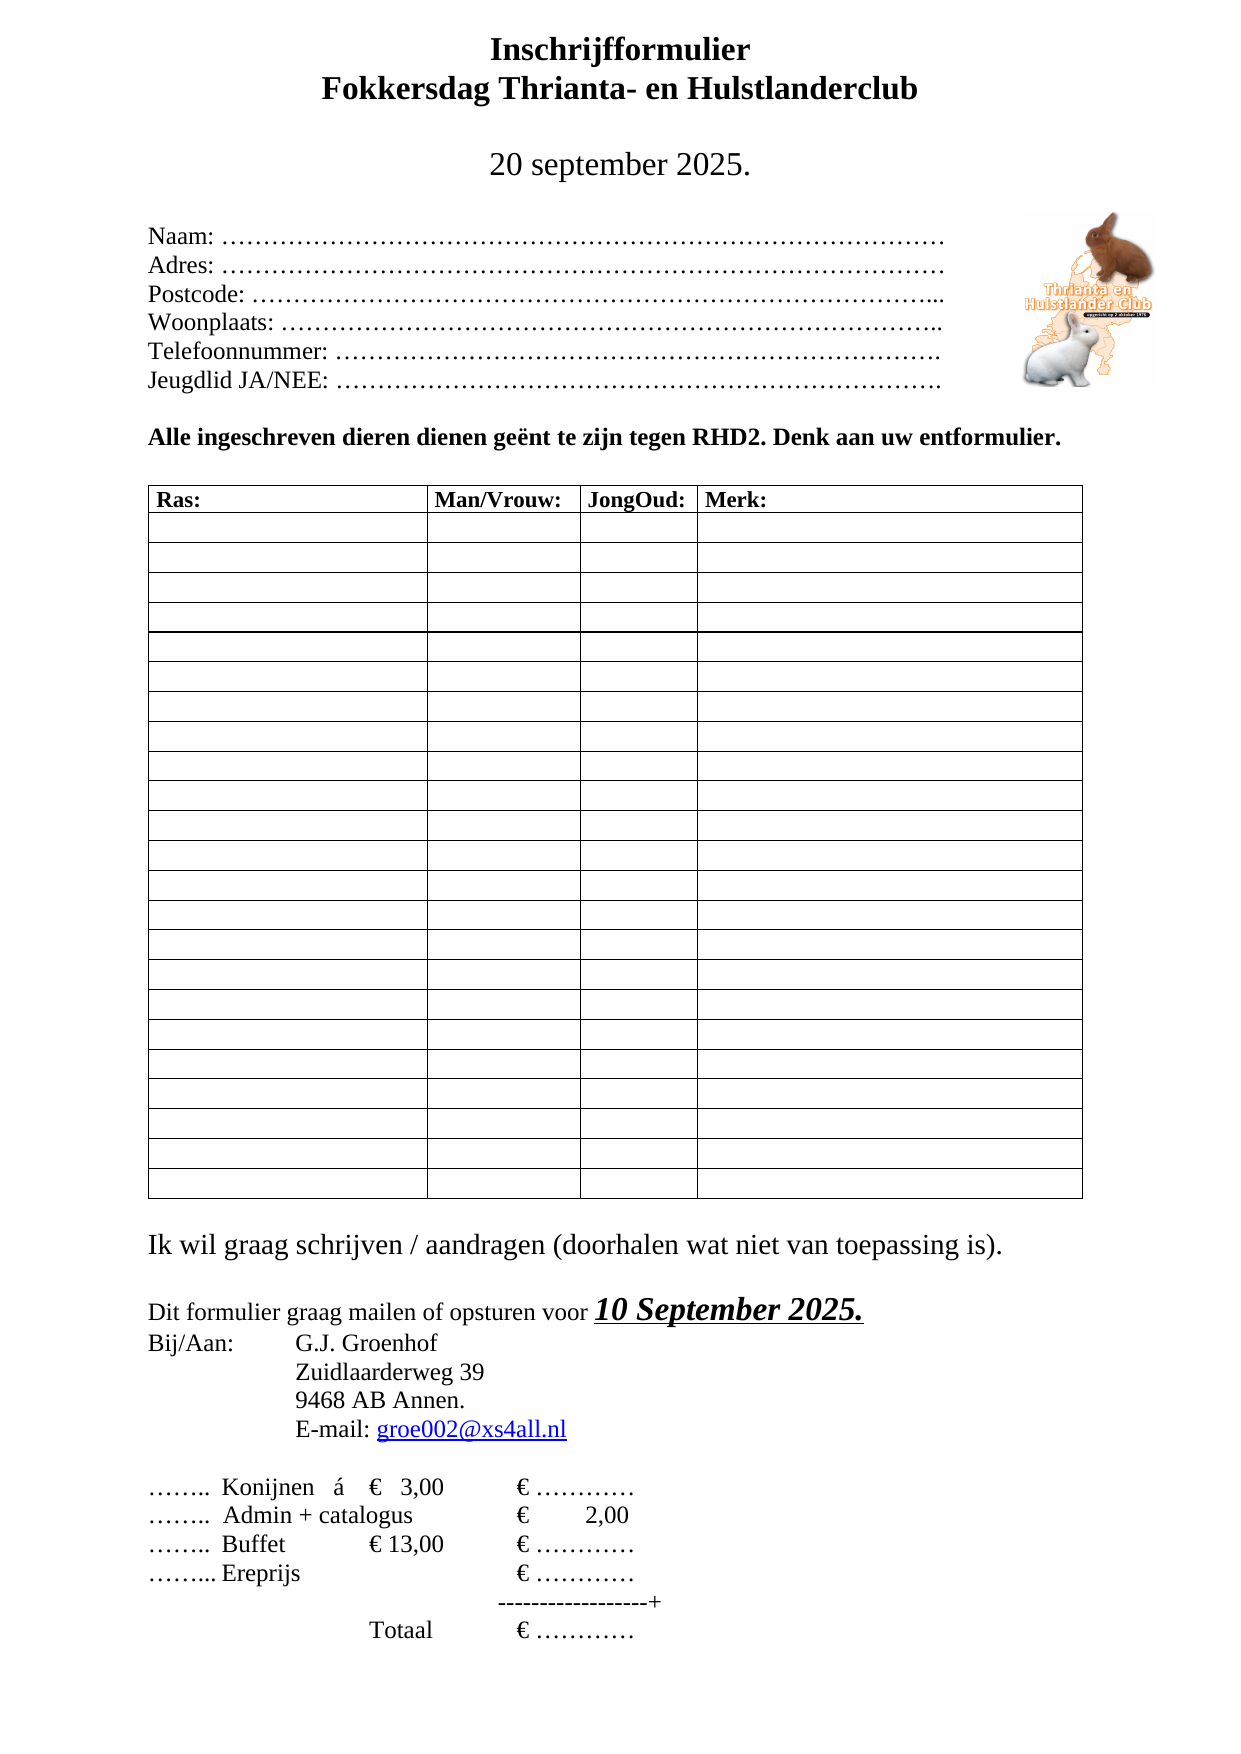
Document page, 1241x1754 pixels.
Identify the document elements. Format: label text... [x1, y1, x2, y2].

table_cell [149, 752, 427, 780]
table_cell [581, 901, 697, 929]
table_cell [698, 543, 1082, 572]
table_cell [698, 752, 1082, 780]
table_cell [428, 722, 580, 751]
table_cell [149, 960, 427, 989]
table_cell [581, 990, 697, 1019]
table_cell [698, 1139, 1082, 1168]
table_cell [428, 990, 580, 1019]
table_cell [698, 573, 1082, 602]
table_cell [428, 513, 580, 542]
text Fokkersdag Thrianta- en Hulstlanderclub [148, 68, 1092, 106]
table_cell [581, 513, 697, 542]
table_header JongOud: [581, 486, 697, 512]
text 9468 AB Annen. [148, 1385, 1092, 1414]
table_cell [149, 543, 427, 572]
table_cell [149, 662, 427, 691]
table_cell [428, 752, 580, 780]
table_cell [428, 603, 580, 631]
table_cell [581, 662, 697, 691]
table_cell [149, 1020, 427, 1048]
table_cell [149, 1050, 427, 1078]
table_cell [581, 930, 697, 959]
table_cell [149, 1139, 427, 1168]
text Telefoonnummer: ………………………………………………………………. [148, 336, 1000, 365]
table_cell [698, 633, 1082, 661]
table_cell [581, 1020, 697, 1048]
table_cell [581, 722, 697, 751]
table_cell [149, 1079, 427, 1108]
table_cell [698, 841, 1082, 870]
text Postcode: ………………………………………………………………………... [148, 279, 1000, 307]
table_cell [428, 871, 580, 899]
table_cell [581, 603, 697, 631]
table_cell [698, 871, 1082, 899]
table_cell [581, 543, 697, 572]
text Inschrijfformulier [148, 29, 1092, 68]
text Naam: …………………………………………………………………………… [148, 221, 1000, 250]
table_cell [698, 811, 1082, 840]
table_cell [581, 752, 697, 780]
text ……... Ereprijs € ………… [148, 1558, 1092, 1587]
table_header Ras: [149, 486, 427, 512]
text Bij/Aan: G.J. Groenhof [148, 1328, 1092, 1357]
text E-mail: groe002@xs4all.nl [148, 1414, 1092, 1443]
table_cell [428, 811, 580, 840]
table_cell [149, 603, 427, 631]
table_cell [581, 1139, 697, 1168]
table_cell [428, 633, 580, 661]
table_cell [581, 573, 697, 602]
text 20 september 2025. [148, 144, 1092, 183]
table_cell [698, 1169, 1082, 1197]
table_cell [698, 692, 1082, 721]
table_cell [581, 1079, 697, 1108]
table_cell [698, 781, 1082, 810]
table_cell [428, 930, 580, 959]
table_cell [149, 633, 427, 661]
table_cell [698, 603, 1082, 631]
table_cell [428, 1050, 580, 1078]
table_cell [428, 781, 580, 810]
picture [1019, 210, 1158, 387]
table_cell [581, 960, 697, 989]
table_cell [149, 1109, 427, 1138]
text ------------------+ [148, 1587, 1092, 1615]
table_cell [428, 841, 580, 870]
table_cell [698, 1109, 1082, 1138]
table_cell [581, 841, 697, 870]
text Dit formulier graag mailen of opsturen voor 10 September 2025. [148, 1289, 1092, 1328]
table_cell [581, 1109, 697, 1138]
table_cell [149, 990, 427, 1019]
table_cell [581, 811, 697, 840]
table_cell [149, 692, 427, 721]
table_cell [428, 1169, 580, 1197]
table_cell [149, 871, 427, 899]
text Adres: …………………………………………………………………………… [148, 250, 1000, 279]
table_cell [428, 1020, 580, 1048]
table_cell [698, 662, 1082, 691]
text Woonplaats: …………………………………………………………………….. [148, 307, 1000, 336]
table_cell [149, 841, 427, 870]
text Ik wil graag schrijven / aandragen (doorhalen wat niet van toepassing is). [148, 1227, 1092, 1261]
table_cell [698, 960, 1082, 989]
text Jeugdlid JA/NEE: ………………………………………………………………. [148, 365, 1000, 394]
table_cell [149, 930, 427, 959]
table_cell [698, 930, 1082, 959]
table_cell [149, 573, 427, 602]
text …….. Buffet € 13,00 € ………… [148, 1529, 1092, 1558]
table_cell [428, 573, 580, 602]
table_cell [698, 1079, 1082, 1108]
table_cell [149, 513, 427, 542]
table_cell [698, 513, 1082, 542]
table_cell [428, 1109, 580, 1138]
text Alle ingeschreven dieren dienen geënt te zijn tegen RHD2. Denk aan uw entformulier. [148, 422, 1092, 451]
table_cell [428, 1139, 580, 1168]
table_cell [428, 692, 580, 721]
table_cell [428, 1079, 580, 1108]
table_cell [581, 781, 697, 810]
text Totaal € ………… [148, 1615, 1092, 1644]
table_cell [149, 1169, 427, 1197]
table_cell [698, 1020, 1082, 1048]
table_cell [149, 811, 427, 840]
table_cell [698, 901, 1082, 929]
table_cell [698, 722, 1082, 751]
table_cell [581, 871, 697, 899]
table_cell [149, 722, 427, 751]
table_cell [149, 901, 427, 929]
table_cell [581, 692, 697, 721]
table_cell [428, 662, 580, 691]
table_cell [149, 781, 427, 810]
table_cell [581, 633, 697, 661]
table_header Merk: [698, 486, 1082, 512]
table_cell [581, 1050, 697, 1078]
text Zuidlaarderweg 39 [148, 1357, 1092, 1385]
table_header Man/Vrouw: [428, 486, 580, 512]
table_cell [428, 960, 580, 989]
table_cell [428, 901, 580, 929]
table_cell [698, 1050, 1082, 1078]
table_cell [428, 543, 580, 572]
table_cell [581, 1169, 697, 1197]
table_cell [698, 990, 1082, 1019]
text …….. Admin + catalogus € 2,00 [148, 1500, 1092, 1529]
text …….. Konijnen á € 3,00 € ………… [148, 1472, 1092, 1500]
